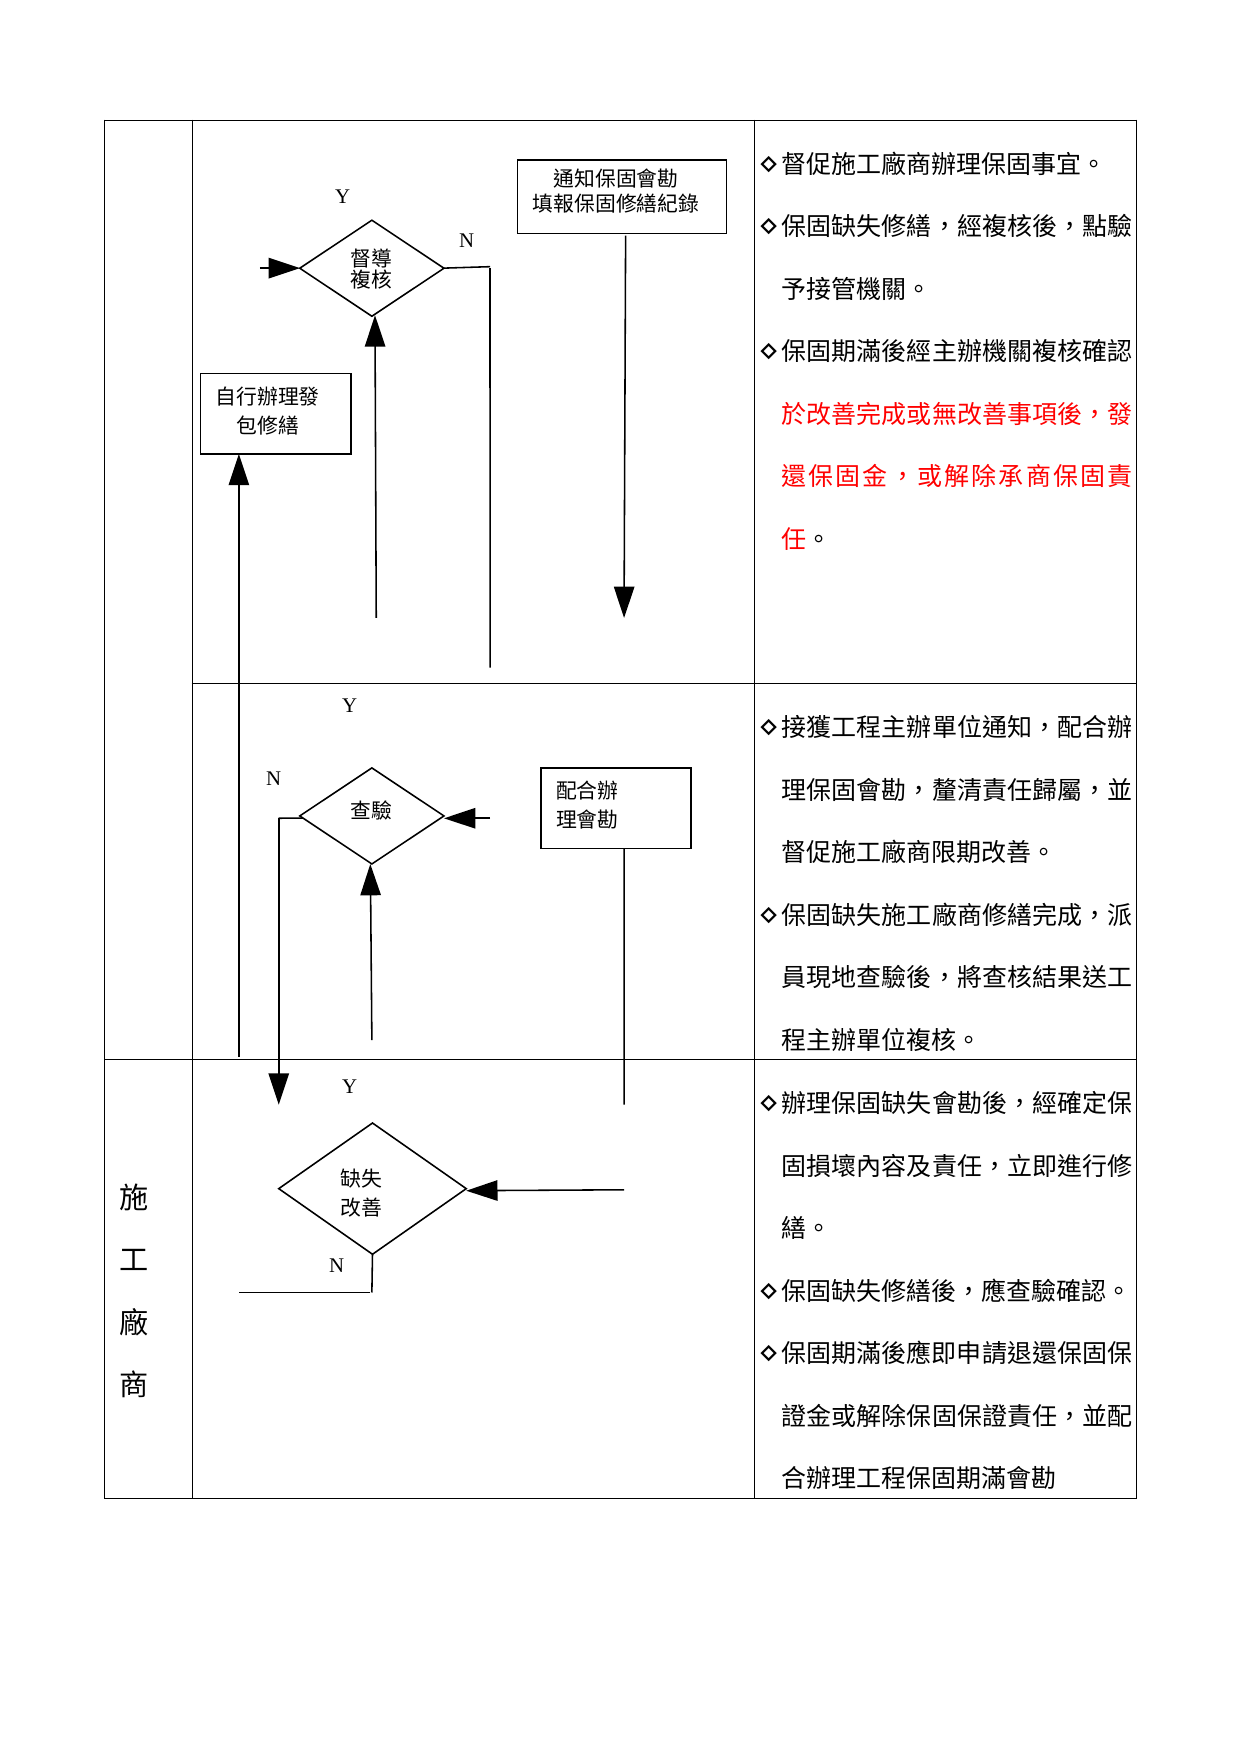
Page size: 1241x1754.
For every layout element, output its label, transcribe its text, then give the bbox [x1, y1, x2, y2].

table_cell [193, 1060, 754, 1498]
table_cell [193, 121, 754, 683]
table_cell 督促施工廠商辦理保固事宜。 保固缺失修繕，經複核後，點驗予接管機關。 保固期滿後經主辦機關複核確認於改善完成或無改善事項後，發還保固金，或解除承商保固責任。 [755, 121, 1136, 683]
table_cell 接獲工程主辦單位通知，配合辦理保固會勘，釐清責任歸屬，並督促施工廠商限期改善。 保固缺失施工廠商修繕完成，派員現地查驗後，將查核結果送工程主辦單位複核。 [755, 684, 1136, 1059]
table_cell 辦理保固缺失會勘後，經確定保固損壞內容及責任，立即進行修繕。 保固缺失修繕後，應查驗確認。 保固期滿後應即申請退還保固保證金或解除保固保證責任，並配合辦理工程保固期滿會勘 [755, 1060, 1136, 1498]
table_cell [193, 684, 754, 1059]
table_cell 施工廠商 [105, 1060, 192, 1498]
table_cell [105, 121, 192, 1059]
